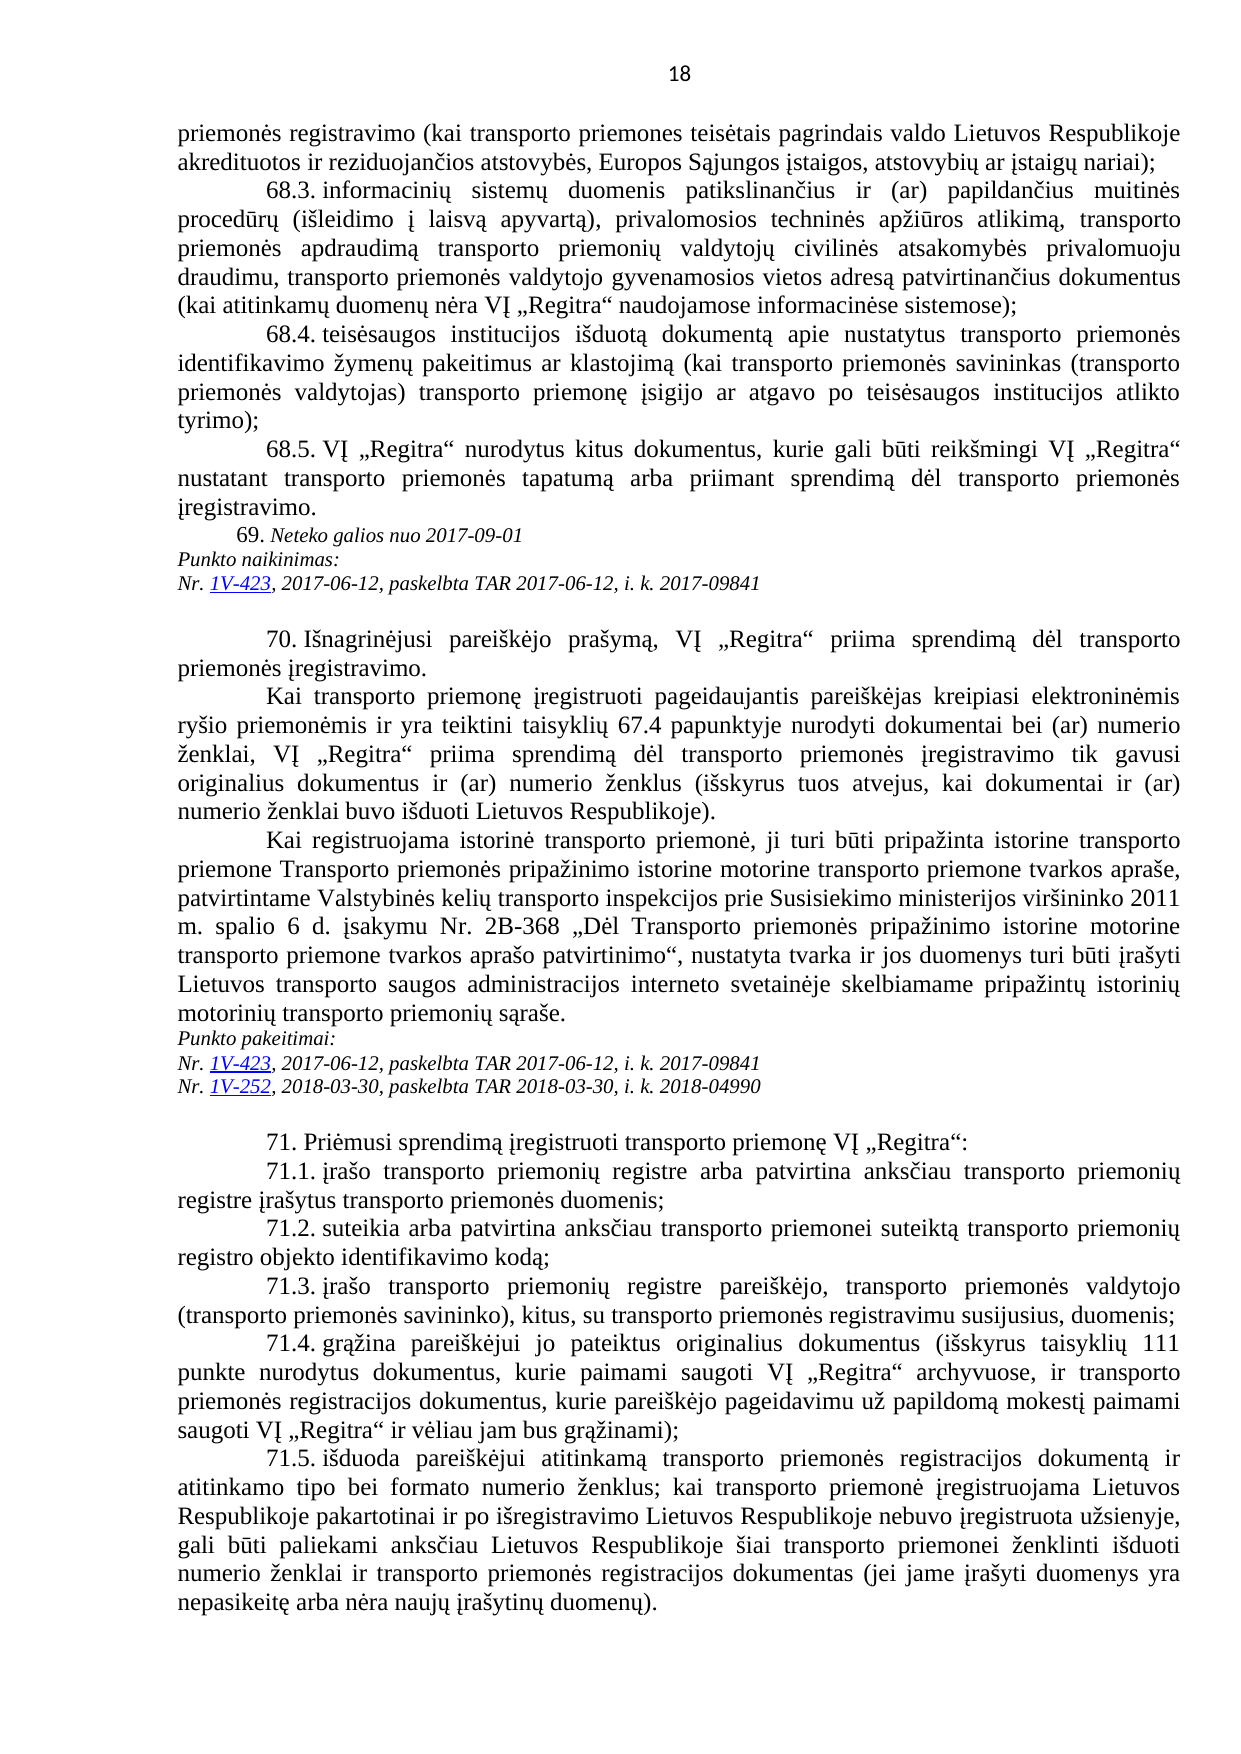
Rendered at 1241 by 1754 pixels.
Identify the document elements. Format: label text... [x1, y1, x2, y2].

text 71.1. įrašo transporto priemonių registre arba patvirtina anksčiau transporto priemonių registre įrašytus transporto priemonės duomenis; [177, 1156, 1181, 1213]
text 68.4. teisėsaugos institucijos išduotą dokumentą apie nustatytus transporto priemonės identifikavimo žymenų pakeitimus ar klastojimą (kai transporto priemonės savininkas (transporto priemonės valdytojas) transporto priemonę įsigijo ar atgavo po teisėsaugos institucijos atlikto tyrimo); [177, 319, 1181, 434]
text Punkto naikinimas: [177, 547, 1181, 571]
text 69. Neteko galios nuo 2017-09-01 [177, 521, 1181, 547]
text 70. Išnagrinėjusi pareiškėjo prašymą, VĮ „Regitra“ priima sprendimą dėl transporto priemonės įregistravimo. [177, 624, 1181, 681]
text Nr. 1V-252, 2018-03-30, paskelbta TAR 2018-03-30, i. k. 2018-04990 [177, 1074, 1181, 1098]
text 71. Priėmusi sprendimą įregistruoti transporto priemonę VĮ „Regitra“: [177, 1127, 1181, 1156]
text 71.3. įrašo transporto priemonių registre pareiškėjo, transporto priemonės valdytojo (transporto priemonės savininko), kitus, su transporto priemonės registravimu susijusius, duomenis; [177, 1271, 1181, 1328]
text Nr. 1V-423, 2017-06-12, paskelbta TAR 2017-06-12, i. k. 2017-09841 [177, 1050, 1181, 1074]
text 71.2. suteikia arba patvirtina anksčiau transporto priemonei suteiktą transporto priemonių registro objekto identifikavimo kodą; [177, 1213, 1181, 1271]
text 71.4. grąžina pareiškėjui jo pateiktus originalius dokumentus (išskyrus taisyklių 111 punkte nurodytus dokumentus, kurie paimami saugoti VĮ „Regitra“ archyvuose, ir transporto priemonės registracijos dokumentus, kurie pareiškėjo pageidavimu už papildomą mokestį paimami saugoti VĮ „Regitra“ ir vėliau jam bus grąžinami); [177, 1328, 1181, 1443]
text priemonės registravimo (kai transporto priemones teisėtais pagrindais valdo Lietuvos Respublikoje akredituotos ir reziduojančios atstovybės, Europos Sąjungos įstaigos, atstovybių ar įstaigų nariai); [177, 118, 1181, 176]
text Nr. 1V-423, 2017-06-12, paskelbta TAR 2017-06-12, i. k. 2017-09841 [177, 571, 1181, 595]
text Kai registruojama istorinė transporto priemonė, ji turi būti pripažinta istorine transporto priemone Transporto priemonės pripažinimo istorine motorine transporto priemone tvarkos apraše, patvirtintame Valstybinės kelių transporto inspekcijos prie Susisiekimo ministerijos viršininko 2011 m. spalio 6 d. įsakymu Nr. 2B-368 „Dėl Transporto priemonės pripažinimo istorine motorine transporto priemone tvarkos aprašo patvirtinimo“, nustatyta tvarka ir jos duomenys turi būti įrašyti Lietuvos transporto saugos administracijos interneto svetainėje skelbiamame pripažintų istorinių motorinių transporto priemonių sąraše. [177, 825, 1181, 1026]
text Punkto pakeitimai: [177, 1026, 1181, 1050]
text 68.5. VĮ „Regitra“ nurodytus kitus dokumentus, kurie gali būti reikšmingi VĮ „Regitra“ nustatant transporto priemonės tapatumą arba priimant sprendimą dėl transporto priemonės įregistravimo. [177, 434, 1181, 521]
text Kai transporto priemonę įregistruoti pageidaujantis pareiškėjas kreipiasi elektroninėmis ryšio priemonėmis ir yra teiktini taisyklių 67.4 papunktyje nurodyti dokumentai bei (ar) numerio ženklai, VĮ „Regitra“ priima sprendimą dėl transporto priemonės įregistravimo tik gavusi originalius dokumentus ir (ar) numerio ženklus (išskyrus tuos atvejus, kai dokumentai ir (ar) numerio ženklai buvo išduoti Lietuvos Respublikoje). [177, 681, 1181, 825]
text 68.3. informacinių sistemų duomenis patikslinančius ir (ar) papildančius muitinės procedūrų (išleidimo į laisvą apyvartą), privalomosios techninės apžiūros atlikimą, transporto priemonės apdraudimą transporto priemonių valdytojų civilinės atsakomybės privalomuoju draudimu, transporto priemonės valdytojo gyvenamosios vietos adresą patvirtinančius dokumentus (kai atitinkamų duomenų nėra VĮ „Regitra“ naudojamose informacinėse sistemose); [177, 176, 1181, 319]
text 71.5. išduoda pareiškėjui atitinkamą transporto priemonės registracijos dokumentą ir atitinkamo tipo bei formato numerio ženklus; kai transporto priemonė įregistruojama Lietuvos Respublikoje pakartotinai ir po išregistravimo Lietuvos Respublikoje nebuvo įregistruota užsienyje, gali būti paliekami anksčiau Lietuvos Respublikoje šiai transporto priemonei ženklinti išduoti numerio ženklai ir transporto priemonės registracijos dokumentas (jei jame įrašyti duomenys yra nepasikeitę arba nėra naujų įrašytinų duomenų). [177, 1443, 1181, 1616]
